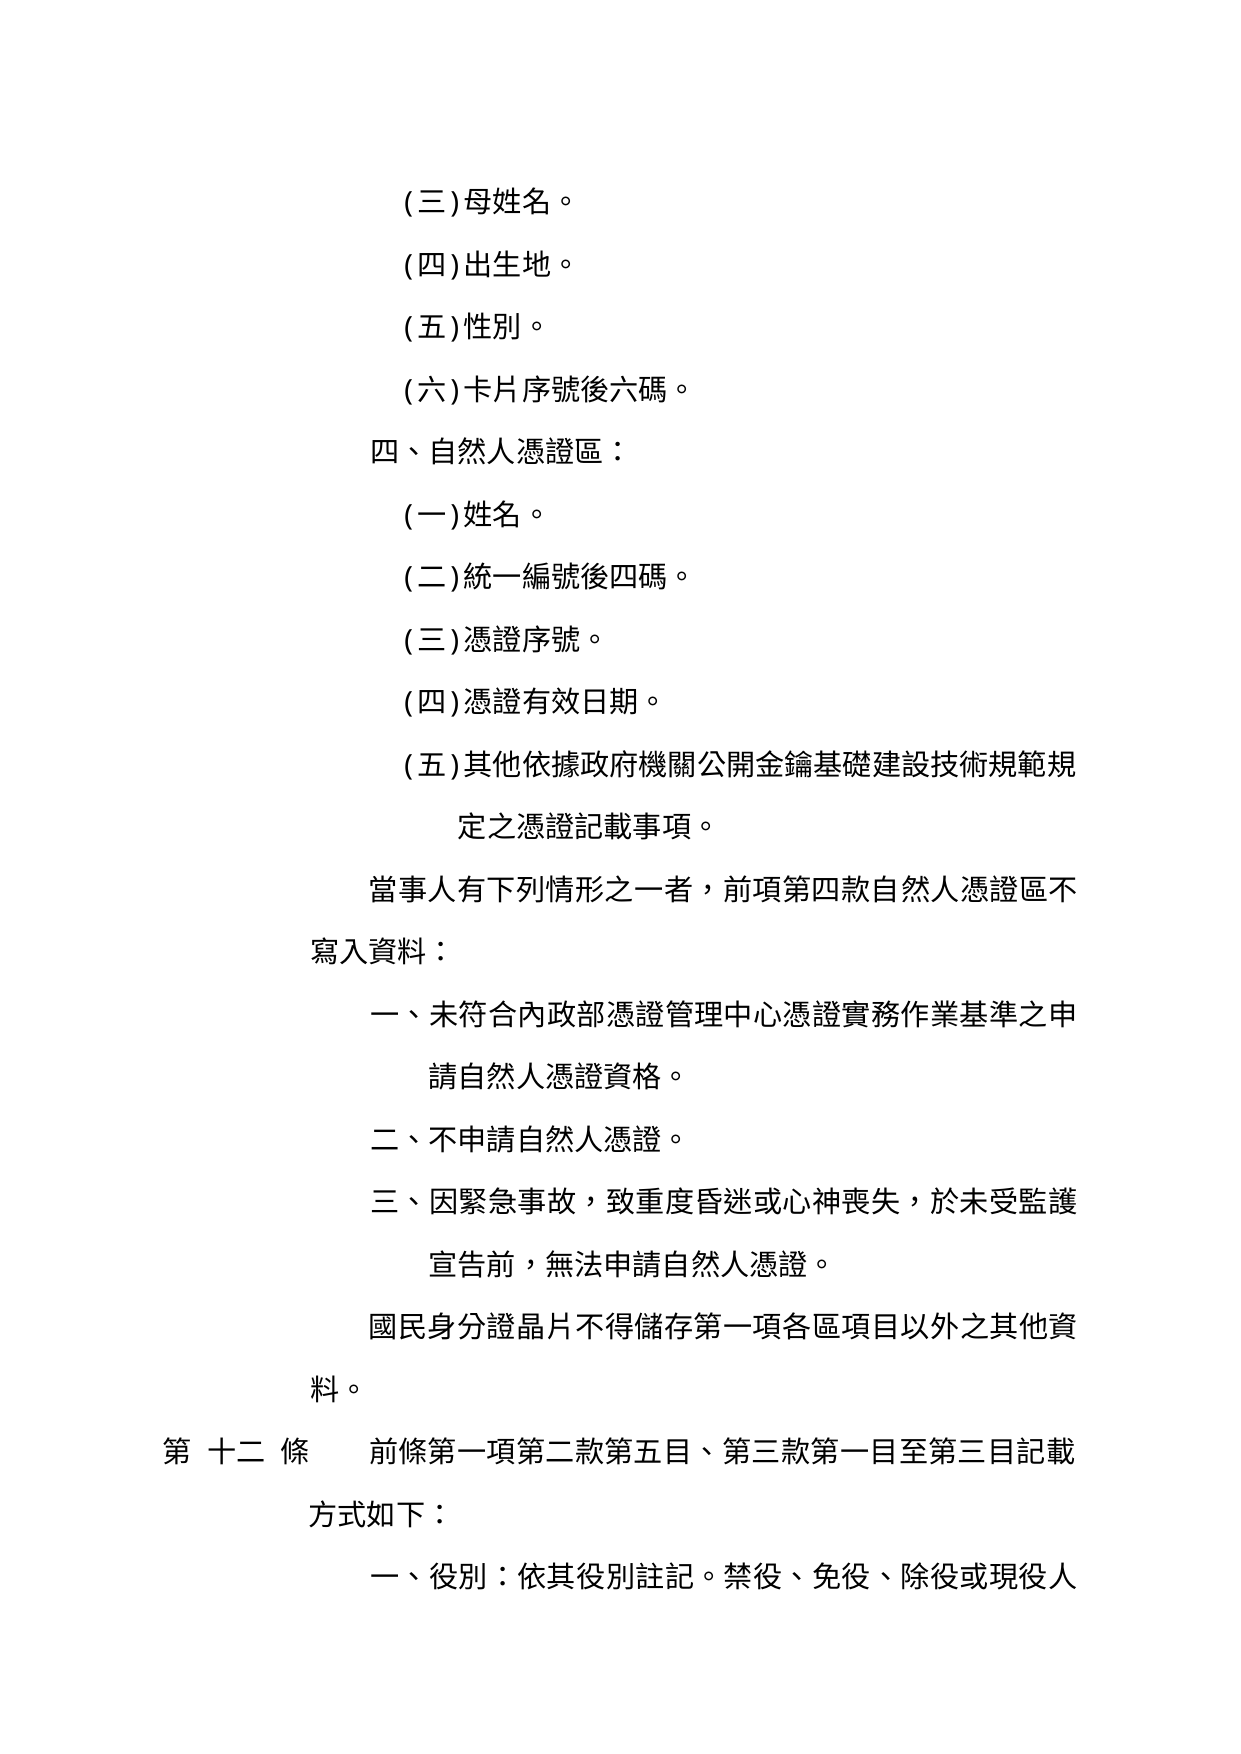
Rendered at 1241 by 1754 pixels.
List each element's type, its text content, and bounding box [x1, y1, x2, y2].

text 當事人有下列情形之一者，前項第四款自然人憑證區不寫入資料： [310, 846, 1078, 971]
text (三)憑證序號。 [399, 596, 1078, 658]
text 四、自然人憑證區： [370, 408, 1078, 471]
text 一、役別：依其役別註記。禁役、免役、除役或現役人 [370, 1533, 1078, 1596]
text 二、不申請自然人憑證。 [370, 1096, 1078, 1158]
text (三)母姓名。 [399, 158, 1078, 221]
text (四)憑證有效日期。 [399, 658, 1078, 721]
text 國民身分證晶片不得儲存第一項各區項目以外之其他資料。 [310, 1283, 1078, 1408]
text (五)性別。 [399, 283, 1078, 346]
text (六)卡片序號後六碼。 [399, 346, 1078, 408]
text (一)姓名。 [399, 471, 1078, 533]
text 第 十二 條 前條第一項第二款第五目、第三款第一目至第三目記載方式如下： [162, 1408, 1078, 1533]
text (五)其他依據政府機關公開金鑰基礎建設技術規範規定之憑證記載事項。 [399, 721, 1078, 846]
text 一、未符合內政部憑證管理中心憑證實務作業基準之申請自然人憑證資格。 [370, 971, 1078, 1096]
text 三、因緊急事故，致重度昏迷或心神喪失，於未受監護宣告前，無法申請自然人憑證。 [370, 1158, 1078, 1283]
text (四)出生地。 [399, 221, 1078, 283]
text (二)統一編號後四碼。 [399, 533, 1078, 596]
